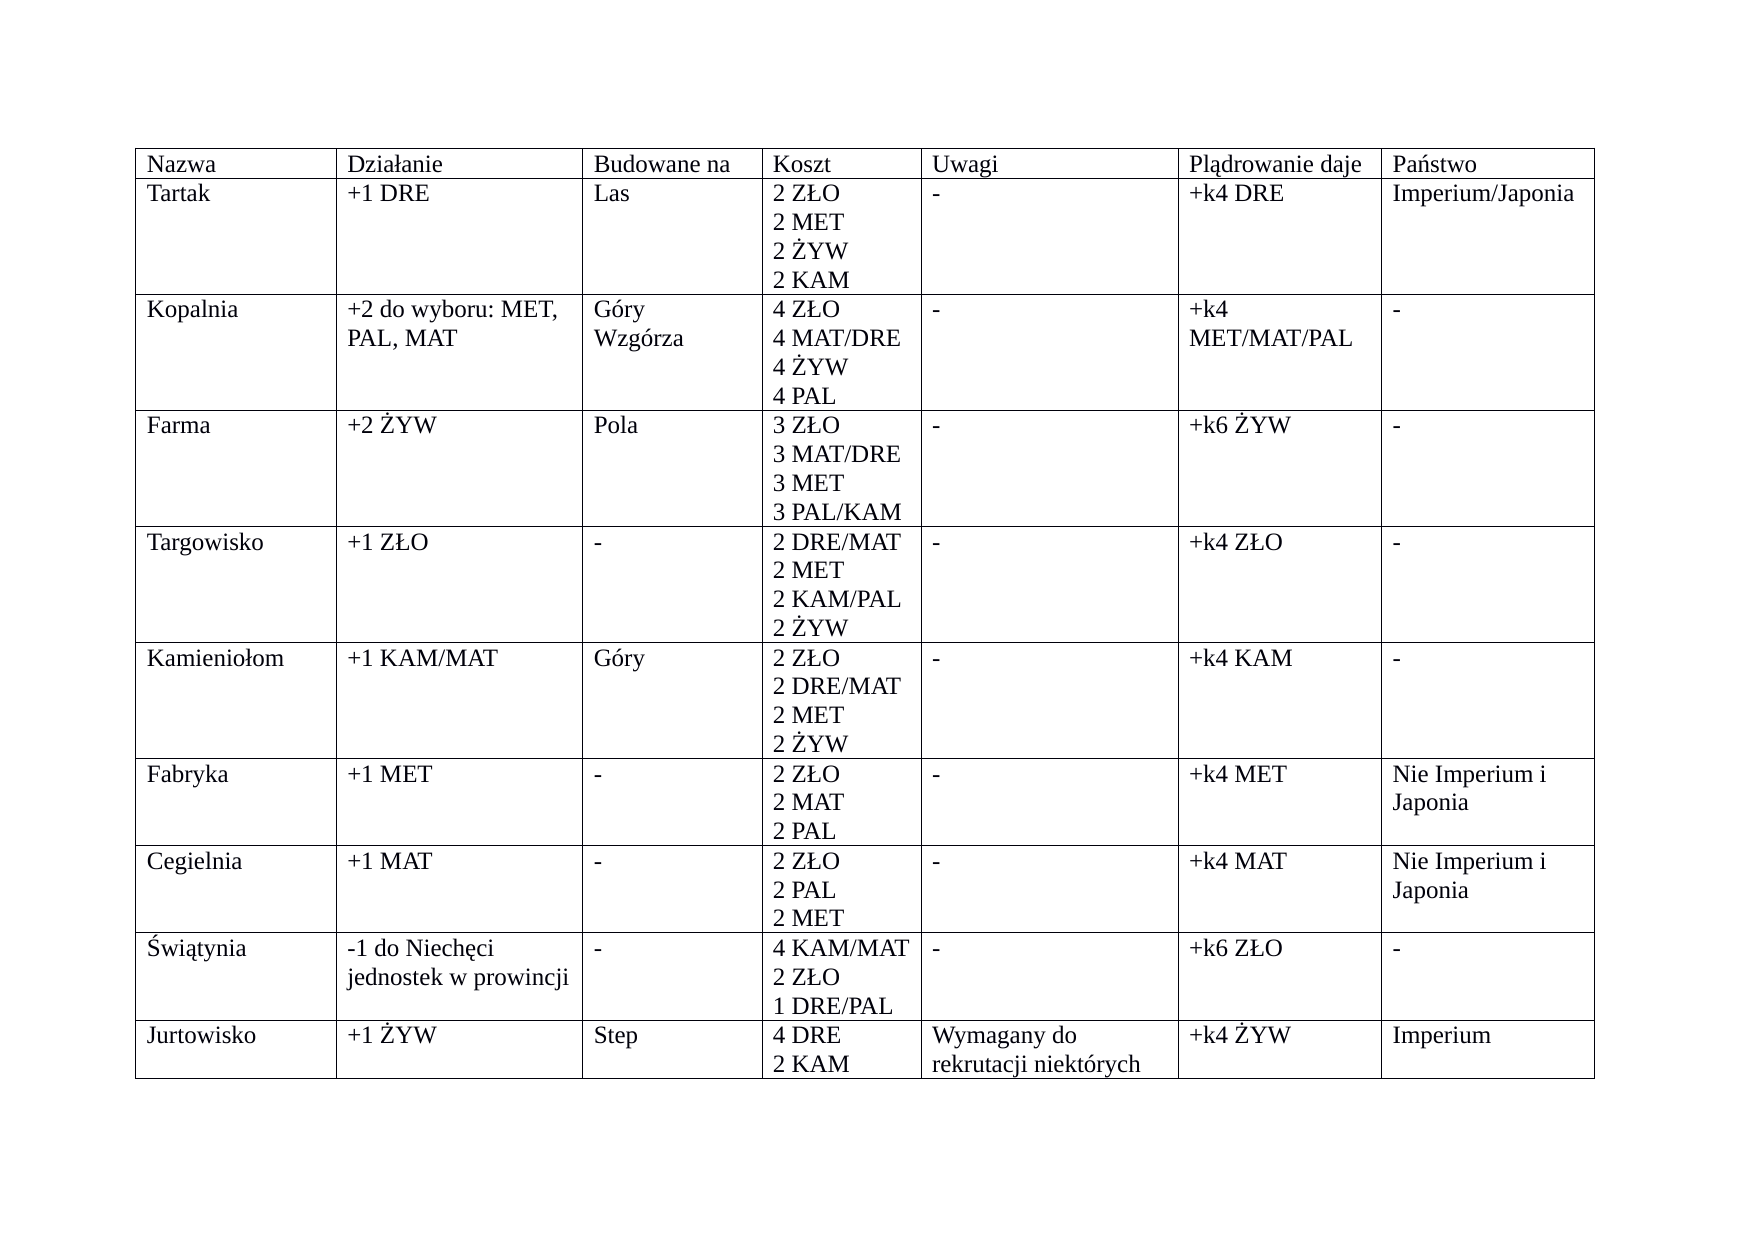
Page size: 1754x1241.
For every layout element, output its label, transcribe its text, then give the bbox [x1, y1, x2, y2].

table_cell - [1382, 527, 1594, 642]
table_cell - [1382, 411, 1594, 526]
table_header Koszt [763, 149, 921, 177]
table_cell Nie Imperium i Japonia [1382, 846, 1594, 932]
table_cell Świątynia [136, 933, 336, 1019]
table_cell +k4 MET [1179, 759, 1381, 845]
table_cell Pola [583, 411, 762, 526]
table_cell - [922, 527, 1178, 642]
table_header Budowane na [583, 149, 762, 177]
table_cell +k4 DRE [1179, 179, 1381, 293]
table_cell +2 ŻYW [337, 411, 582, 526]
table_cell Imperium [1382, 1021, 1594, 1078]
table_cell 4 KAM/MAT 2 ZŁO 1 DRE/PAL [763, 933, 921, 1019]
table_cell - [922, 411, 1178, 526]
table_cell Tartak [136, 179, 336, 293]
table_header Uwagi [922, 149, 1178, 177]
table_cell - [583, 846, 762, 932]
table_cell 2 DRE/MAT 2 MET 2 KAM/PAL 2 ŻYW [763, 527, 921, 642]
table_cell +k4 ZŁO [1179, 527, 1381, 642]
table_header Działanie [337, 149, 582, 177]
table_cell - [1382, 643, 1594, 758]
table_cell - [922, 295, 1178, 409]
table_cell +k4 ŻYW [1179, 1021, 1381, 1078]
table_cell Step [583, 1021, 762, 1078]
table_cell 4 ZŁO 4 MAT/DRE 4 ŻYW 4 PAL [763, 295, 921, 409]
table_cell +k4 MAT [1179, 846, 1381, 932]
table_cell Fabryka [136, 759, 336, 845]
table_cell - [583, 527, 762, 642]
table_header Plądrowanie daje [1179, 149, 1381, 177]
table_cell Cegielnia [136, 846, 336, 932]
table_cell - [583, 933, 762, 1019]
table_cell - [922, 933, 1178, 1019]
table_cell +1 DRE [337, 179, 582, 293]
table_cell 2 ZŁO 2 PAL 2 MET [763, 846, 921, 932]
table_cell +k4 MET/MAT/PAL [1179, 295, 1381, 409]
table_cell 2 ZŁO 2 DRE/MAT 2 MET 2 ŻYW [763, 643, 921, 758]
table_cell 3 ZŁO 3 MAT/DRE 3 MET 3 PAL/KAM [763, 411, 921, 526]
table_header Nazwa [136, 149, 336, 177]
table_cell +1 MAT [337, 846, 582, 932]
table_cell Wymagany do rekrutacji niektórych [922, 1021, 1178, 1078]
table_cell +2 do wyboru: MET, PAL, MAT [337, 295, 582, 409]
table_cell Jurtowisko [136, 1021, 336, 1078]
table_cell -1 do Niechęci jednostek w prowincji [337, 933, 582, 1019]
table_cell - [922, 179, 1178, 293]
table_cell - [1382, 295, 1594, 409]
table_cell - [1382, 933, 1594, 1019]
table_cell +1 ZŁO [337, 527, 582, 642]
table_cell Góry Wzgórza [583, 295, 762, 409]
table_cell - [922, 643, 1178, 758]
table_cell +k6 ZŁO [1179, 933, 1381, 1019]
table_cell +k4 KAM [1179, 643, 1381, 758]
table_cell Nie Imperium i Japonia [1382, 759, 1594, 845]
table_cell Góry [583, 643, 762, 758]
table_cell +1 KAM/MAT [337, 643, 582, 758]
table_cell 4 DRE 2 KAM [763, 1021, 921, 1078]
table_cell +k6 ŻYW [1179, 411, 1381, 526]
table_cell +1 ŻYW [337, 1021, 582, 1078]
table_cell Imperium/Japonia [1382, 179, 1594, 293]
table_header Państwo [1382, 149, 1594, 177]
table_cell Las [583, 179, 762, 293]
table_cell Farma [136, 411, 336, 526]
table_cell Targowisko [136, 527, 336, 642]
table_cell Kamieniołom [136, 643, 336, 758]
table_cell - [583, 759, 762, 845]
table_cell 2 ZŁO 2 MET 2 ŻYW 2 KAM [763, 179, 921, 293]
table_cell 2 ZŁO 2 MAT 2 PAL [763, 759, 921, 845]
table_cell Kopalnia [136, 295, 336, 409]
table_cell - [922, 846, 1178, 932]
table_cell +1 MET [337, 759, 582, 845]
table_cell - [922, 759, 1178, 845]
